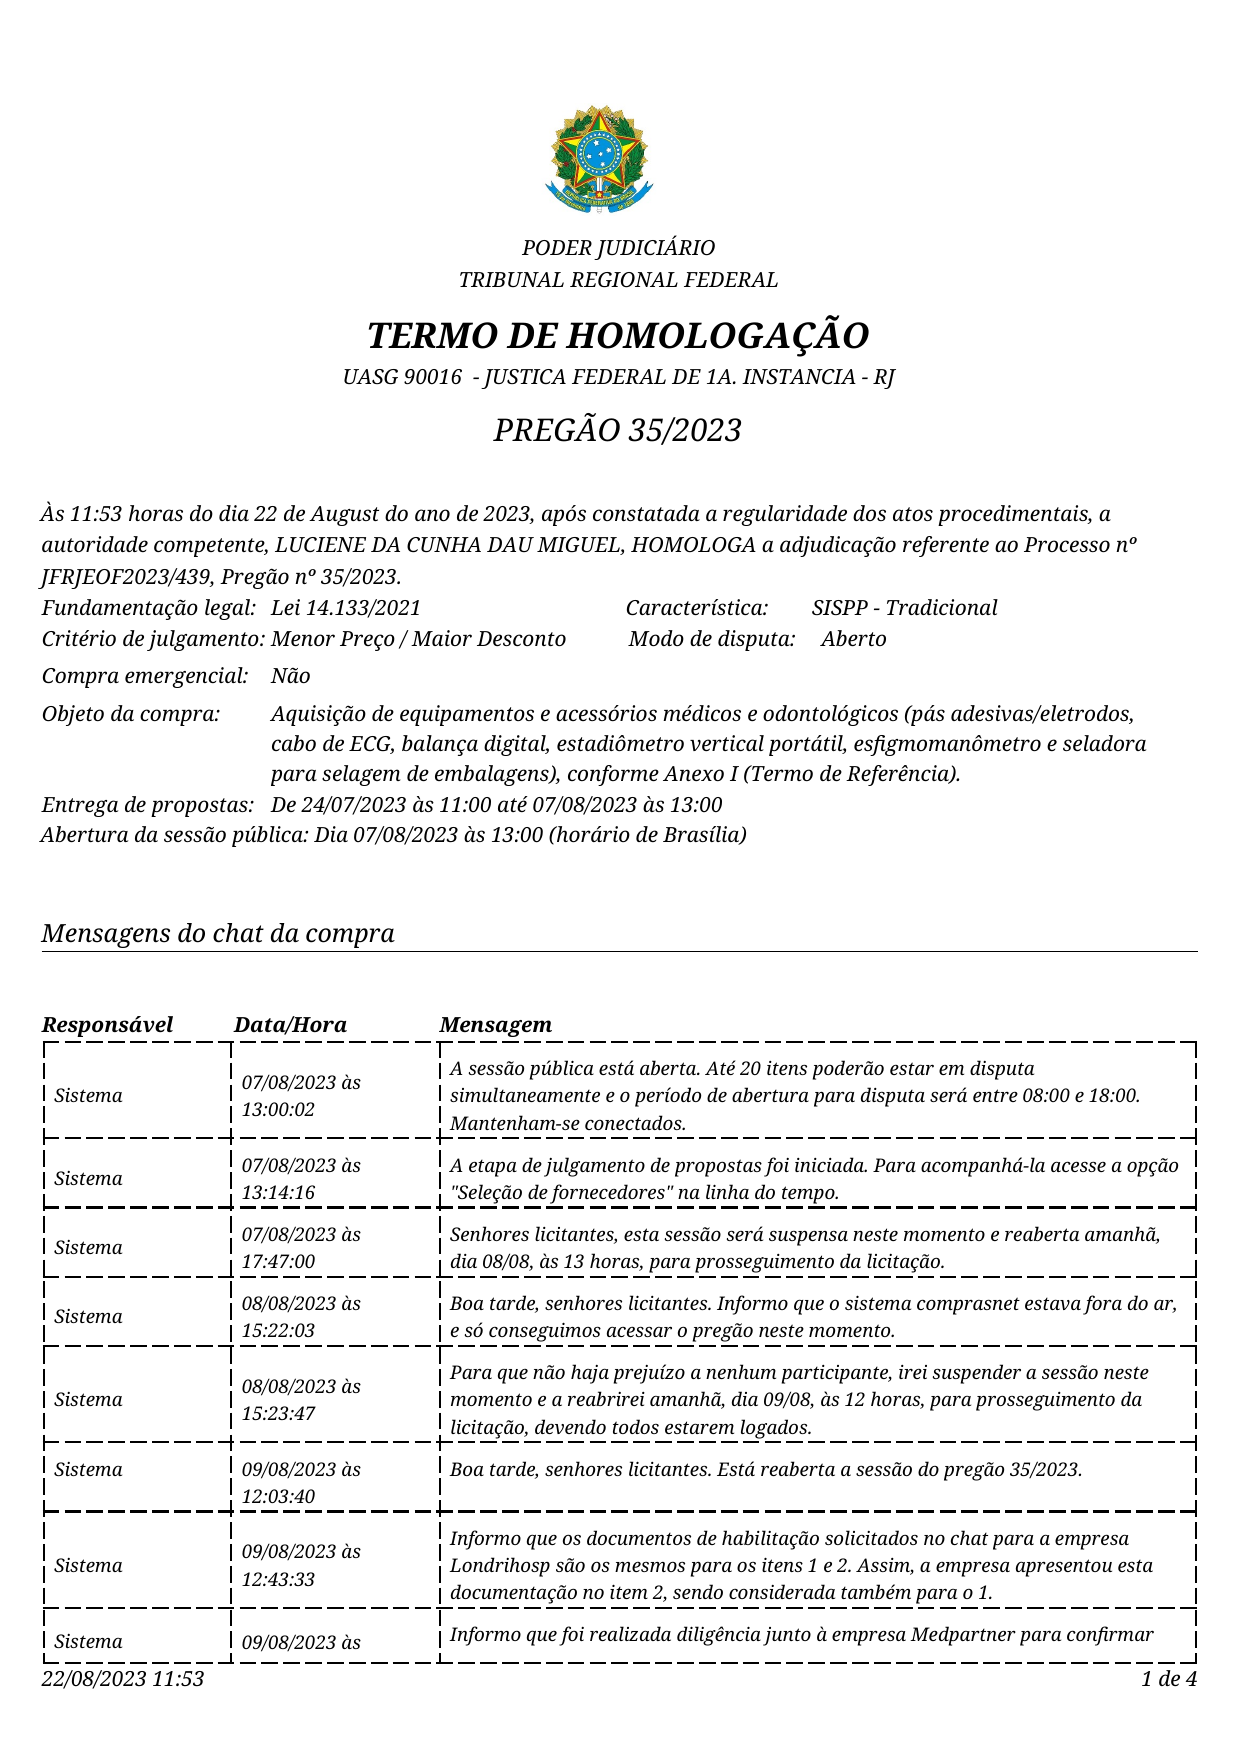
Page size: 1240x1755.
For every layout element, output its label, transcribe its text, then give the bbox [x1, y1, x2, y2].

table_cell Menor Preço / Maior Desconto Modo de disputa: Aberto [271, 624, 1188, 661]
table_cell Não [271, 661, 1188, 699]
text Responsável Data/Hora Mensagem [42, 1010, 1200, 1038]
table_cell Compra emergencial: [42, 661, 271, 699]
table_cell 07/08/2023 às 13:14:16 [231, 1137, 439, 1206]
table_header Fundamentação legal: [42, 594, 271, 624]
text PODER JUDICIÁRIO [42, 233, 1198, 261]
table_cell Objeto da compra: [42, 699, 271, 790]
table_cell Boa tarde, senhores licitantes. Está reaberta a sessão do pregão 35/2023. [440, 1441, 1196, 1510]
table_cell Sistema [44, 1510, 231, 1607]
table_header A sessão pública está aberta. Até 20 itens poderão estar em disputa simultaneamente e o período de abertura para disputa será entre 08:00 e 18:00. Mantenham-se conectados. [440, 1041, 1196, 1137]
subtitle PREGÃO 35/2023 [42, 408, 1198, 451]
table_cell Sistema [44, 1206, 231, 1276]
table_cell Sistema [44, 1276, 231, 1345]
table_cell De 24/07/2023 às 11:00 até 07/08/2023 às 13:00 [271, 790, 1188, 820]
table_cell Boa tarde, senhores licitantes. Informo que o sistema comprasnet estava fora do ar, e só conseguimos acessar o pregão neste momento. [440, 1276, 1196, 1345]
table_cell Aquisição de equipamentos e acessórios médicos e odontológicos (pás adesivas/eletrodos, cabo de ECG, balança digital, estadiômetro vertical portátil, esfigmomanômetro e seladora para selagem de embalagens), conforme Anexo I (Termo de Referência). [271, 699, 1188, 790]
text TRIBUNAL REGIONAL FEDERAL [42, 265, 1198, 293]
table_cell Sistema [44, 1137, 231, 1206]
subtitle TERMO DE HOMOLOGAÇÃO [42, 311, 1198, 359]
table_cell Senhores licitantes, esta sessão será suspensa neste momento e reaberta amanhã, dia 08/08, às 13 horas, para prosseguimento da licitação. [440, 1206, 1196, 1276]
table_cell 09/08/2023 às 12:03:40 [231, 1441, 439, 1510]
table_cell Para que não haja prejuízo a nenhum participante, irei suspender a sessão neste momento e a reabrirei amanhã, dia 09/08, às 12 horas, para prosseguimento da licitação, devendo todos estarem logados. [440, 1345, 1196, 1441]
table_cell Sistema [44, 1607, 231, 1662]
table_cell 09/08/2023 às 12:43:33 [231, 1510, 439, 1607]
table_cell Informo que foi realizada diligência junto à empresa Medpartner para confirmar [440, 1607, 1196, 1662]
table_cell Critério de julgamento: [42, 624, 271, 661]
text UASG 90016 - JUSTICA FEDERAL DE 1A. INSTANCIA - RJ [42, 362, 1198, 391]
table_cell Entrega de propostas: [42, 790, 271, 820]
text Abertura da sessão pública: Dia 07/08/2023 às 13:00 (horário de Brasília) [40, 820, 1200, 848]
table_header 07/08/2023 às 13:00:02 [231, 1041, 439, 1137]
subtitle Mensagens do chat da compra [41, 915, 1200, 949]
table_cell 08/08/2023 às 15:22:03 [231, 1276, 439, 1345]
table_cell A etapa de julgamento de propostas foi iniciada. Para acompanhá-la acesse a opção "Seleção de fornecedores" na linha do tempo. [440, 1137, 1196, 1206]
table_cell 07/08/2023 às 17:47:00 [231, 1206, 439, 1276]
table_cell Sistema [44, 1345, 231, 1441]
table_cell 09/08/2023 às [231, 1607, 439, 1662]
table_header Sistema [44, 1041, 231, 1137]
table_cell Informo que os documentos de habilitação solicitados no chat para a empresa Londrihosp são os mesmos para os itens 1 e 2. Assim, a empresa apresentou esta documentação no item 2, sendo considerada também para o 1. [440, 1510, 1196, 1607]
table_cell 08/08/2023 às 15:23:47 [231, 1345, 439, 1441]
table_header Lei 14.133/2021 Característica: SISPP - Tradicional [271, 594, 1188, 624]
table_cell Sistema [44, 1441, 231, 1510]
text Às 11:53 horas do dia 22 de August do ano de 2023, após constatada a regularidade dos atos procedimentais, a autoridade competente, LUCIENE DA CUNHA DAU MIGUEL, HOMOLOGA a adjudicação referente ao Processo nº JFRJEOF2023/439, Pregão nº 35/2023. [40, 499, 1200, 590]
